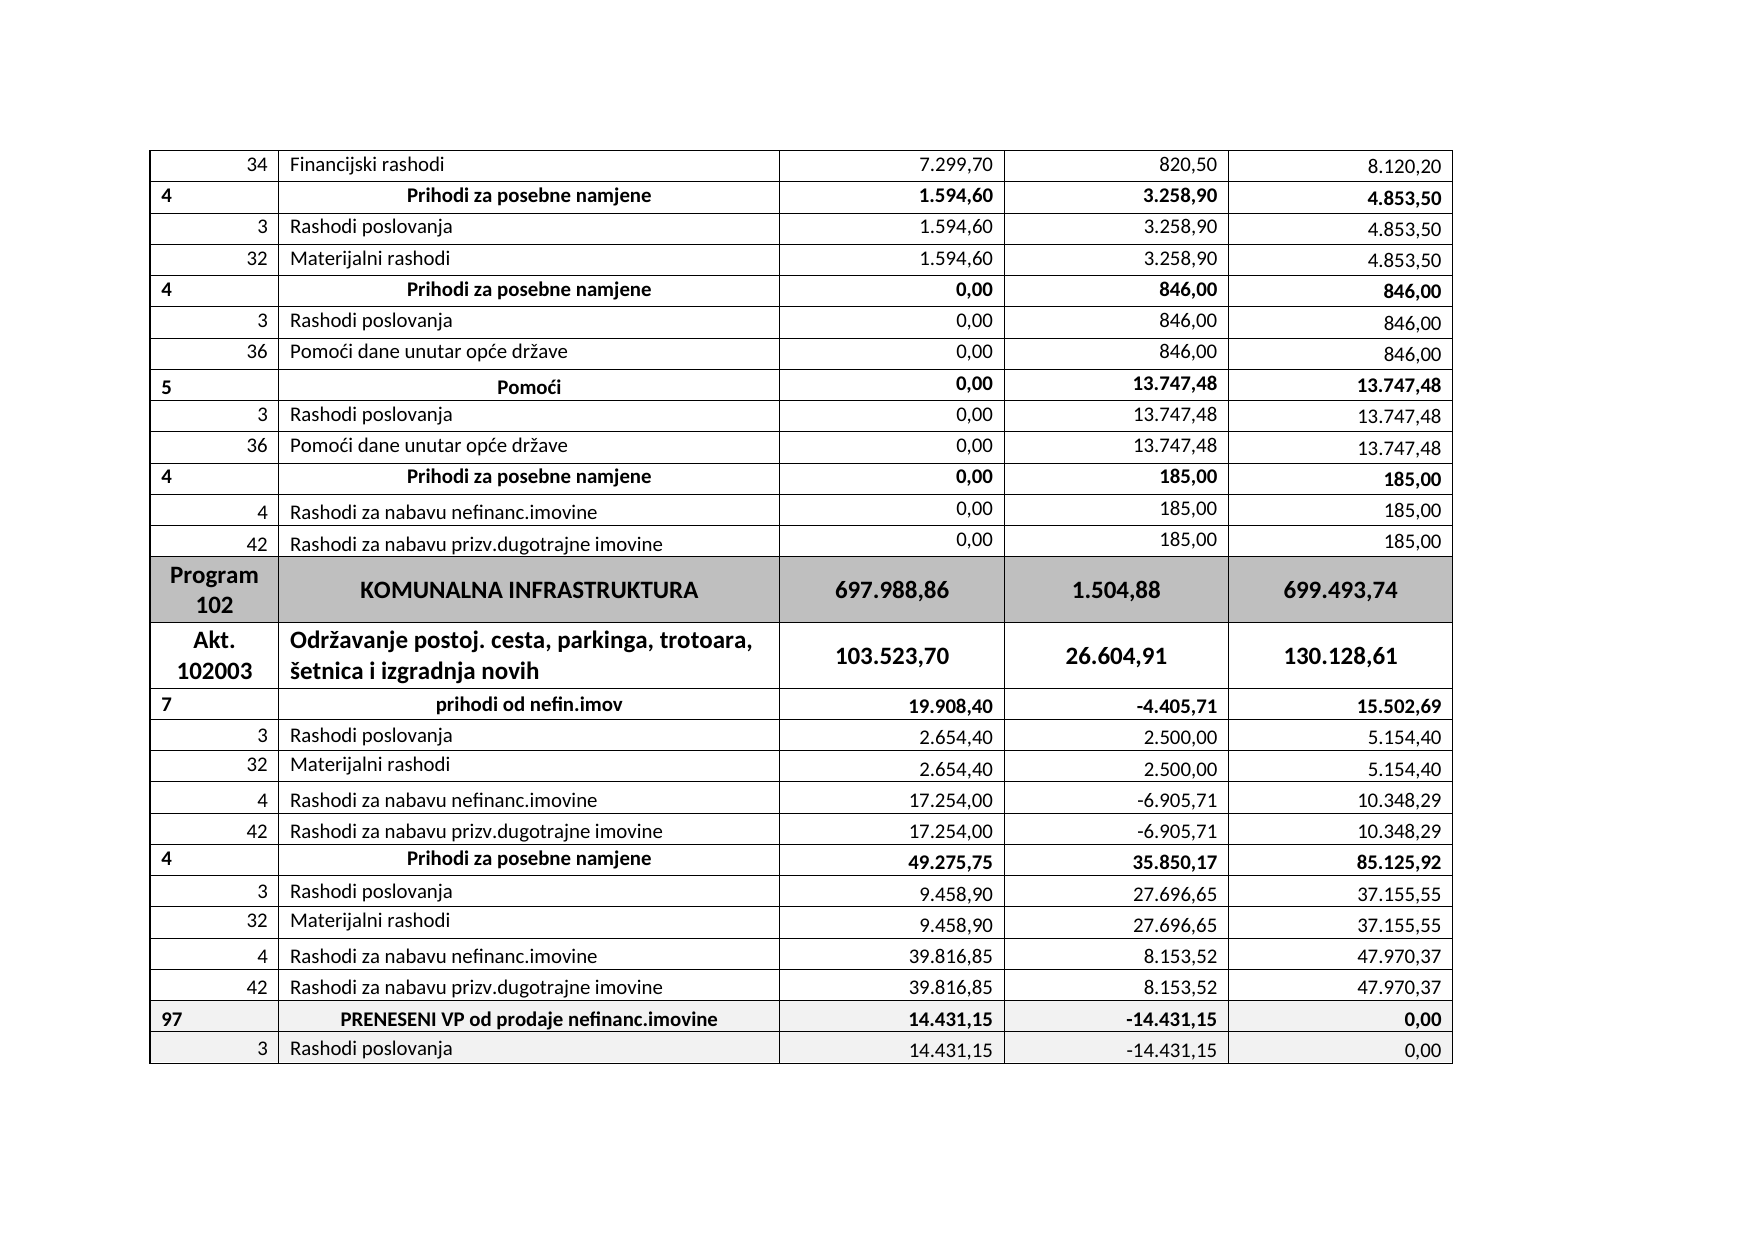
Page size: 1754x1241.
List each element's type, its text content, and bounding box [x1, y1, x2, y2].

table_cell 8.153,52 [1005, 939, 1228, 969]
table_cell 13.747,48 [1005, 370, 1228, 400]
table_cell 34 [151, 151, 278, 181]
table_cell Program 102 [151, 557, 278, 622]
table_cell -14.431,15 [1005, 1032, 1228, 1062]
table_cell 0,00 [1229, 1001, 1452, 1031]
table_cell [1453, 431, 1478, 462]
table_cell Akt. 102003 [151, 623, 278, 687]
table_cell 15.502,69 [1229, 689, 1452, 719]
table_cell 17.254,00 [780, 782, 1004, 812]
table_cell PRENESENI VP od prodaje nefinanc.imovine [279, 1001, 779, 1031]
table_cell [1453, 1000, 1478, 1031]
table_cell [1453, 150, 1478, 181]
table_cell 3 [151, 401, 278, 431]
table_cell 10.348,29 [1229, 814, 1452, 844]
table_cell -6.905,71 [1005, 814, 1228, 844]
table_cell 3 [151, 876, 278, 906]
table_cell 27.696,65 [1005, 907, 1228, 937]
table_cell 9.458,90 [780, 907, 1004, 937]
table_cell 0,00 [780, 370, 1004, 400]
table_cell 7.299,70 [780, 151, 1004, 181]
table_cell 35.850,17 [1005, 845, 1228, 875]
table_cell 17.254,00 [780, 814, 1004, 844]
table_cell 1.594,60 [780, 245, 1004, 275]
table_cell 39.816,85 [780, 939, 1004, 969]
table_cell 846,00 [1005, 339, 1228, 369]
table_cell [1453, 875, 1478, 906]
table_cell Rashodi poslovanja [279, 307, 779, 337]
table_cell 3.258,90 [1005, 214, 1228, 244]
table_cell 4 [151, 845, 278, 875]
table_cell 3.258,90 [1005, 182, 1228, 212]
table_cell 47.970,37 [1229, 939, 1452, 969]
table_cell 0,00 [780, 464, 1004, 494]
table_cell 846,00 [1005, 276, 1228, 306]
table_cell [1453, 844, 1478, 875]
table_cell 0,00 [780, 276, 1004, 306]
table_cell Rashodi poslovanja [279, 214, 779, 244]
table_cell 846,00 [1229, 307, 1452, 337]
table_cell Pomoći dane unutar opće države [279, 339, 779, 369]
table_cell 3 [151, 307, 278, 337]
table_cell 4 [151, 276, 278, 306]
table_cell 4 [151, 464, 278, 494]
table_cell 2.654,40 [780, 751, 1004, 781]
table_cell 85.125,92 [1229, 845, 1452, 875]
table_cell prihodi od nefin.imov [279, 689, 779, 719]
table_cell 820,50 [1005, 151, 1228, 181]
table_cell 1.594,60 [780, 182, 1004, 212]
table_cell 0,00 [780, 307, 1004, 337]
table_cell 13.747,48 [1005, 432, 1228, 462]
table_cell 26.604,91 [1005, 623, 1228, 687]
table_cell [1453, 275, 1478, 306]
table_cell 13.747,48 [1229, 370, 1452, 400]
table_cell 699.493,74 [1229, 557, 1452, 622]
table_cell 130.128,61 [1229, 623, 1452, 687]
table_cell Prihodi za posebne namjene [279, 845, 779, 875]
table_cell 846,00 [1005, 307, 1228, 337]
table_cell 13.747,48 [1005, 401, 1228, 431]
table_cell 5.154,40 [1229, 720, 1452, 750]
table_cell Financijski rashodi [279, 151, 779, 181]
table_cell Pomoći [279, 370, 779, 400]
table_cell 13.747,48 [1229, 432, 1452, 462]
table_cell [1453, 969, 1478, 1000]
table_cell Rashodi za nabavu prizv.dugotrajne imovine [279, 814, 779, 844]
table_cell 5 [151, 370, 278, 400]
table_cell 5.154,40 [1229, 751, 1452, 781]
table_cell 14.431,15 [780, 1001, 1004, 1031]
table_cell 2.500,00 [1005, 720, 1228, 750]
table_cell [1453, 906, 1478, 937]
table_cell [1453, 369, 1478, 400]
table_cell Rashodi za nabavu nefinanc.imovine [279, 939, 779, 969]
table_cell Rashodi poslovanja [279, 876, 779, 906]
table_cell [1453, 1031, 1478, 1062]
table_cell [1453, 938, 1478, 969]
table_cell 10.348,29 [1229, 782, 1452, 812]
table_cell [1453, 494, 1478, 525]
table_cell 846,00 [1229, 276, 1452, 306]
table_cell 37.155,55 [1229, 876, 1452, 906]
table_cell 3 [151, 720, 278, 750]
table_cell 185,00 [1229, 526, 1452, 556]
table_cell 8.153,52 [1005, 970, 1228, 1000]
table_cell 4.853,50 [1229, 245, 1452, 275]
table_cell 2.654,40 [780, 720, 1004, 750]
table_cell 27.696,65 [1005, 876, 1228, 906]
table_cell 2.500,00 [1005, 751, 1228, 781]
table_cell 97 [151, 1001, 278, 1031]
table_cell 185,00 [1005, 495, 1228, 525]
table_cell Rashodi poslovanja [279, 720, 779, 750]
table_cell [1453, 338, 1478, 369]
table_cell 1.594,60 [780, 214, 1004, 244]
table_cell 0,00 [780, 339, 1004, 369]
table_cell Rashodi za nabavu prizv.dugotrajne imovine [279, 526, 779, 556]
table_cell 4 [151, 939, 278, 969]
table_cell Rashodi za nabavu nefinanc.imovine [279, 782, 779, 812]
table_cell [1453, 400, 1478, 431]
table_cell Pomoći dane unutar opće države [279, 432, 779, 462]
table_cell 103.523,70 [780, 623, 1004, 687]
table_cell 49.275,75 [780, 845, 1004, 875]
table_cell -6.905,71 [1005, 782, 1228, 812]
table_cell 0,00 [780, 401, 1004, 431]
table_cell 8.120,20 [1229, 151, 1452, 181]
table_cell -14.431,15 [1005, 1001, 1228, 1031]
table_cell Prihodi za posebne namjene [279, 464, 779, 494]
table_cell Materijalni rashodi [279, 907, 779, 937]
table_cell 4.853,50 [1229, 214, 1452, 244]
table_cell [1453, 750, 1478, 781]
table_cell 0,00 [780, 495, 1004, 525]
table_cell Održavanje postoj. cesta, parkinga, trotoara, šetnica i izgradnja novih [279, 623, 779, 687]
table_cell Rashodi za nabavu nefinanc.imovine [279, 495, 779, 525]
table_cell 42 [151, 970, 278, 1000]
table_cell [1453, 688, 1478, 719]
table_cell 185,00 [1005, 464, 1228, 494]
table_cell Materijalni rashodi [279, 245, 779, 275]
table_cell [1453, 306, 1478, 337]
table_cell 185,00 [1229, 464, 1452, 494]
table_cell KOMUNALNA INFRASTRUKTURA [279, 557, 779, 622]
table_cell 0,00 [780, 526, 1004, 556]
table_cell 36 [151, 339, 278, 369]
table_cell 185,00 [1005, 526, 1228, 556]
table_cell [1453, 213, 1478, 244]
table_cell 47.970,37 [1229, 970, 1452, 1000]
table_cell [1453, 813, 1478, 844]
table_cell 13.747,48 [1229, 401, 1452, 431]
table_cell Prihodi za posebne namjene [279, 276, 779, 306]
table_cell [1453, 244, 1478, 275]
table_cell 36 [151, 432, 278, 462]
table_cell [1453, 556, 1478, 622]
table_cell [1453, 622, 1478, 687]
table_cell 32 [151, 245, 278, 275]
table_cell 4 [151, 782, 278, 812]
table_cell 14.431,15 [780, 1032, 1004, 1062]
table_cell 3 [151, 214, 278, 244]
table_cell 37.155,55 [1229, 907, 1452, 937]
table_cell [1453, 719, 1478, 750]
table_cell [1453, 463, 1478, 494]
table_cell [1453, 525, 1478, 556]
table_cell 4.853,50 [1229, 182, 1452, 212]
table_cell 19.908,40 [780, 689, 1004, 719]
table_cell 846,00 [1229, 339, 1452, 369]
table_cell 7 [151, 689, 278, 719]
table_cell [1453, 781, 1478, 812]
table_cell 1.504,88 [1005, 557, 1228, 622]
table_cell 4 [151, 495, 278, 525]
table_cell 42 [151, 526, 278, 556]
table_cell 32 [151, 751, 278, 781]
table_cell 697.988,86 [780, 557, 1004, 622]
table_cell 32 [151, 907, 278, 937]
table_cell -4.405,71 [1005, 689, 1228, 719]
table_cell 0,00 [780, 432, 1004, 462]
table_cell Rashodi za nabavu prizv.dugotrajne imovine [279, 970, 779, 1000]
table_cell Rashodi poslovanja [279, 1032, 779, 1062]
table_cell Prihodi za posebne namjene [279, 182, 779, 212]
table_cell 3.258,90 [1005, 245, 1228, 275]
table_cell 9.458,90 [780, 876, 1004, 906]
table_cell Materijalni rashodi [279, 751, 779, 781]
table_cell Rashodi poslovanja [279, 401, 779, 431]
table_cell 3 [151, 1032, 278, 1062]
table_cell 4 [151, 182, 278, 212]
table_cell 185,00 [1229, 495, 1452, 525]
table_cell 0,00 [1229, 1032, 1452, 1062]
table_cell 42 [151, 814, 278, 844]
table_cell 39.816,85 [780, 970, 1004, 1000]
table_cell [1453, 181, 1478, 212]
